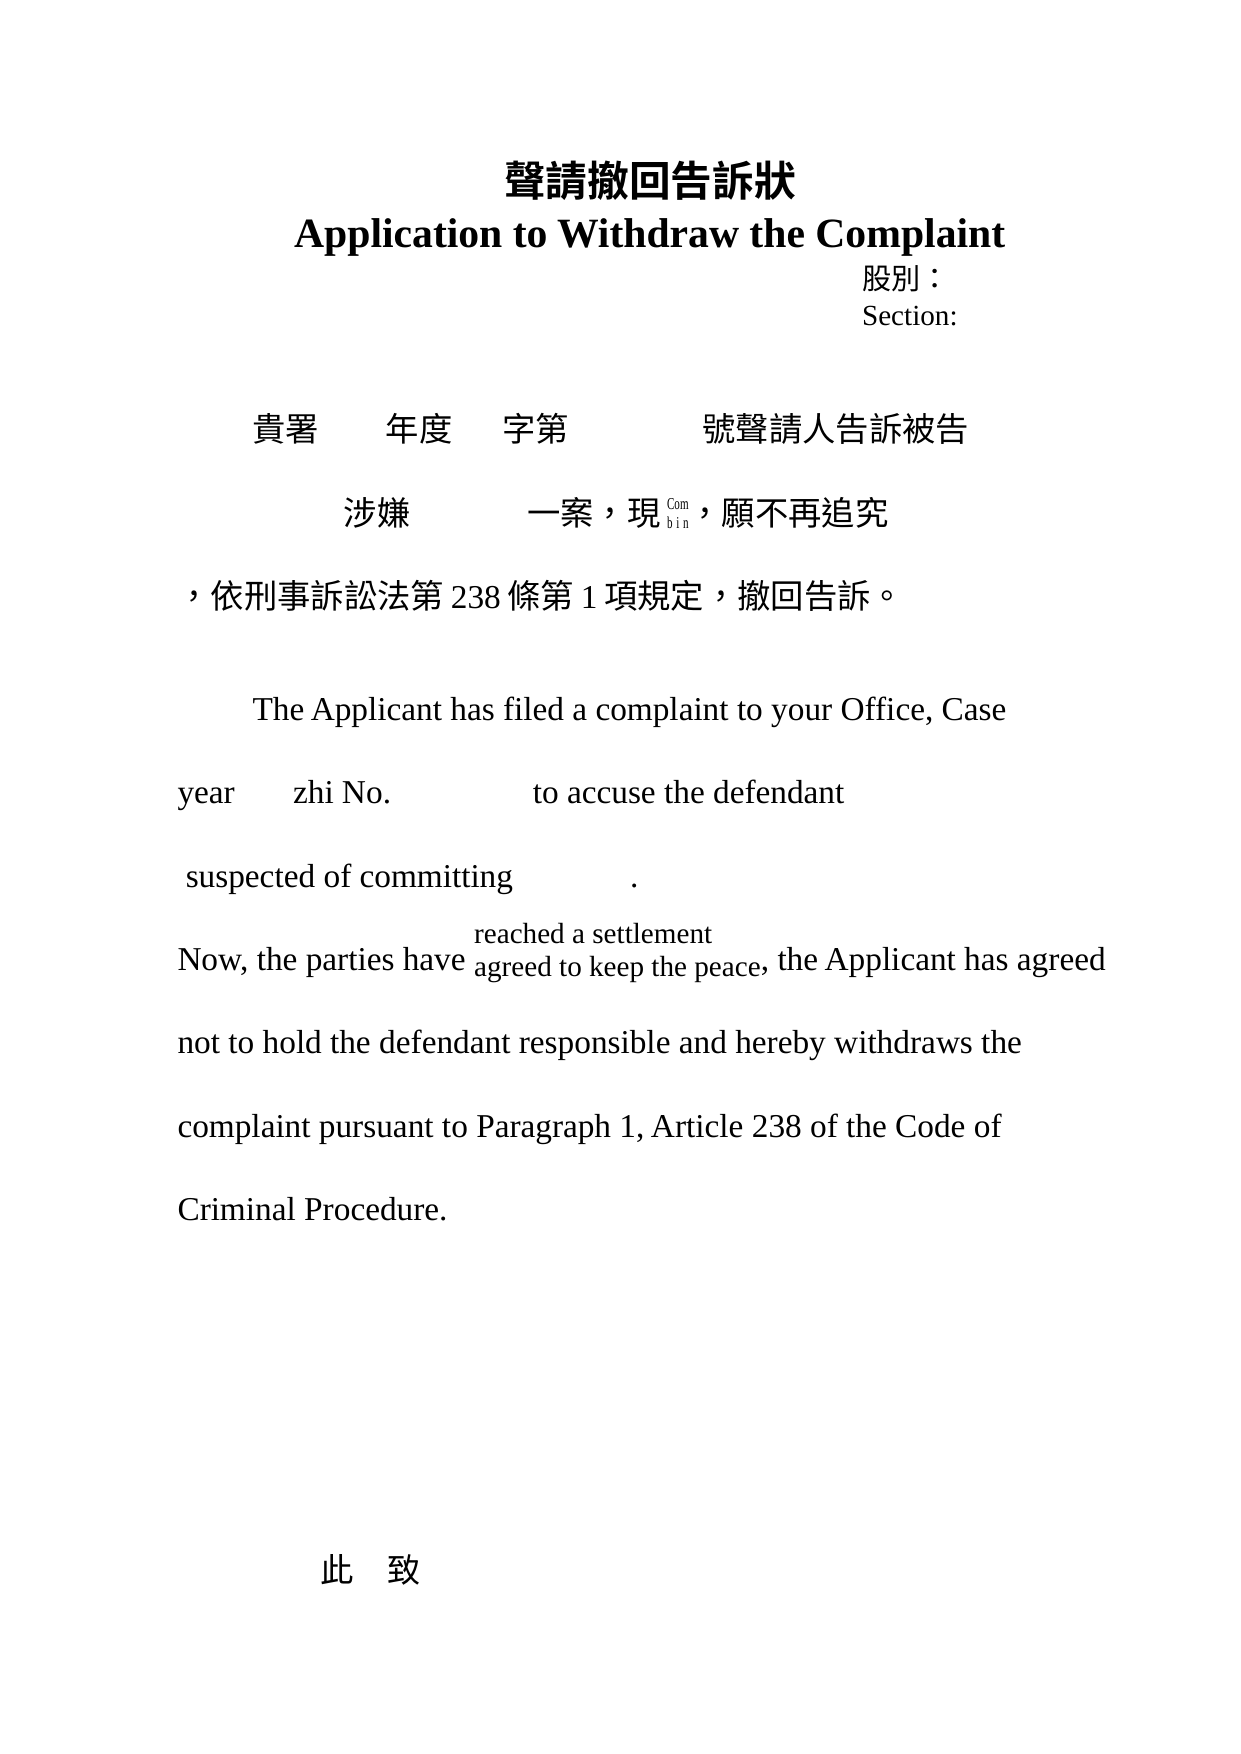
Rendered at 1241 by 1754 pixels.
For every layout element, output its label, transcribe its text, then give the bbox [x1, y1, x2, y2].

text 聲請撤回告訴狀 [177, 148, 1122, 208]
text Section: [177, 298, 1122, 332]
text The Applicant has filed a complaint to your Office, Case year zhi No. to accuse the defendant [177, 654, 1122, 820]
text 涉嫌 一案，現Combin，願不再追究 [343, 458, 1122, 542]
text Now, the parties have reached a settlement agreed to keep the peace, the Applicant has agreed not to hold the defendant responsible and hereby withdraws the complaint pursuant to Paragraph 1, Article 238 of the Code of Criminal Procedure. [177, 904, 1122, 1237]
text 此 致 [254, 1516, 1122, 1599]
text ，依刑事訴訟法第238條第1項規定，撤回告訴。 [177, 542, 1122, 625]
text Application to Withdraw the Complaint [177, 208, 1122, 256]
text 股別： [177, 256, 1122, 298]
text 貴署 年度 字第 號聲請人告訴被告 [177, 375, 1122, 458]
text suspected of committing . [177, 820, 1122, 904]
